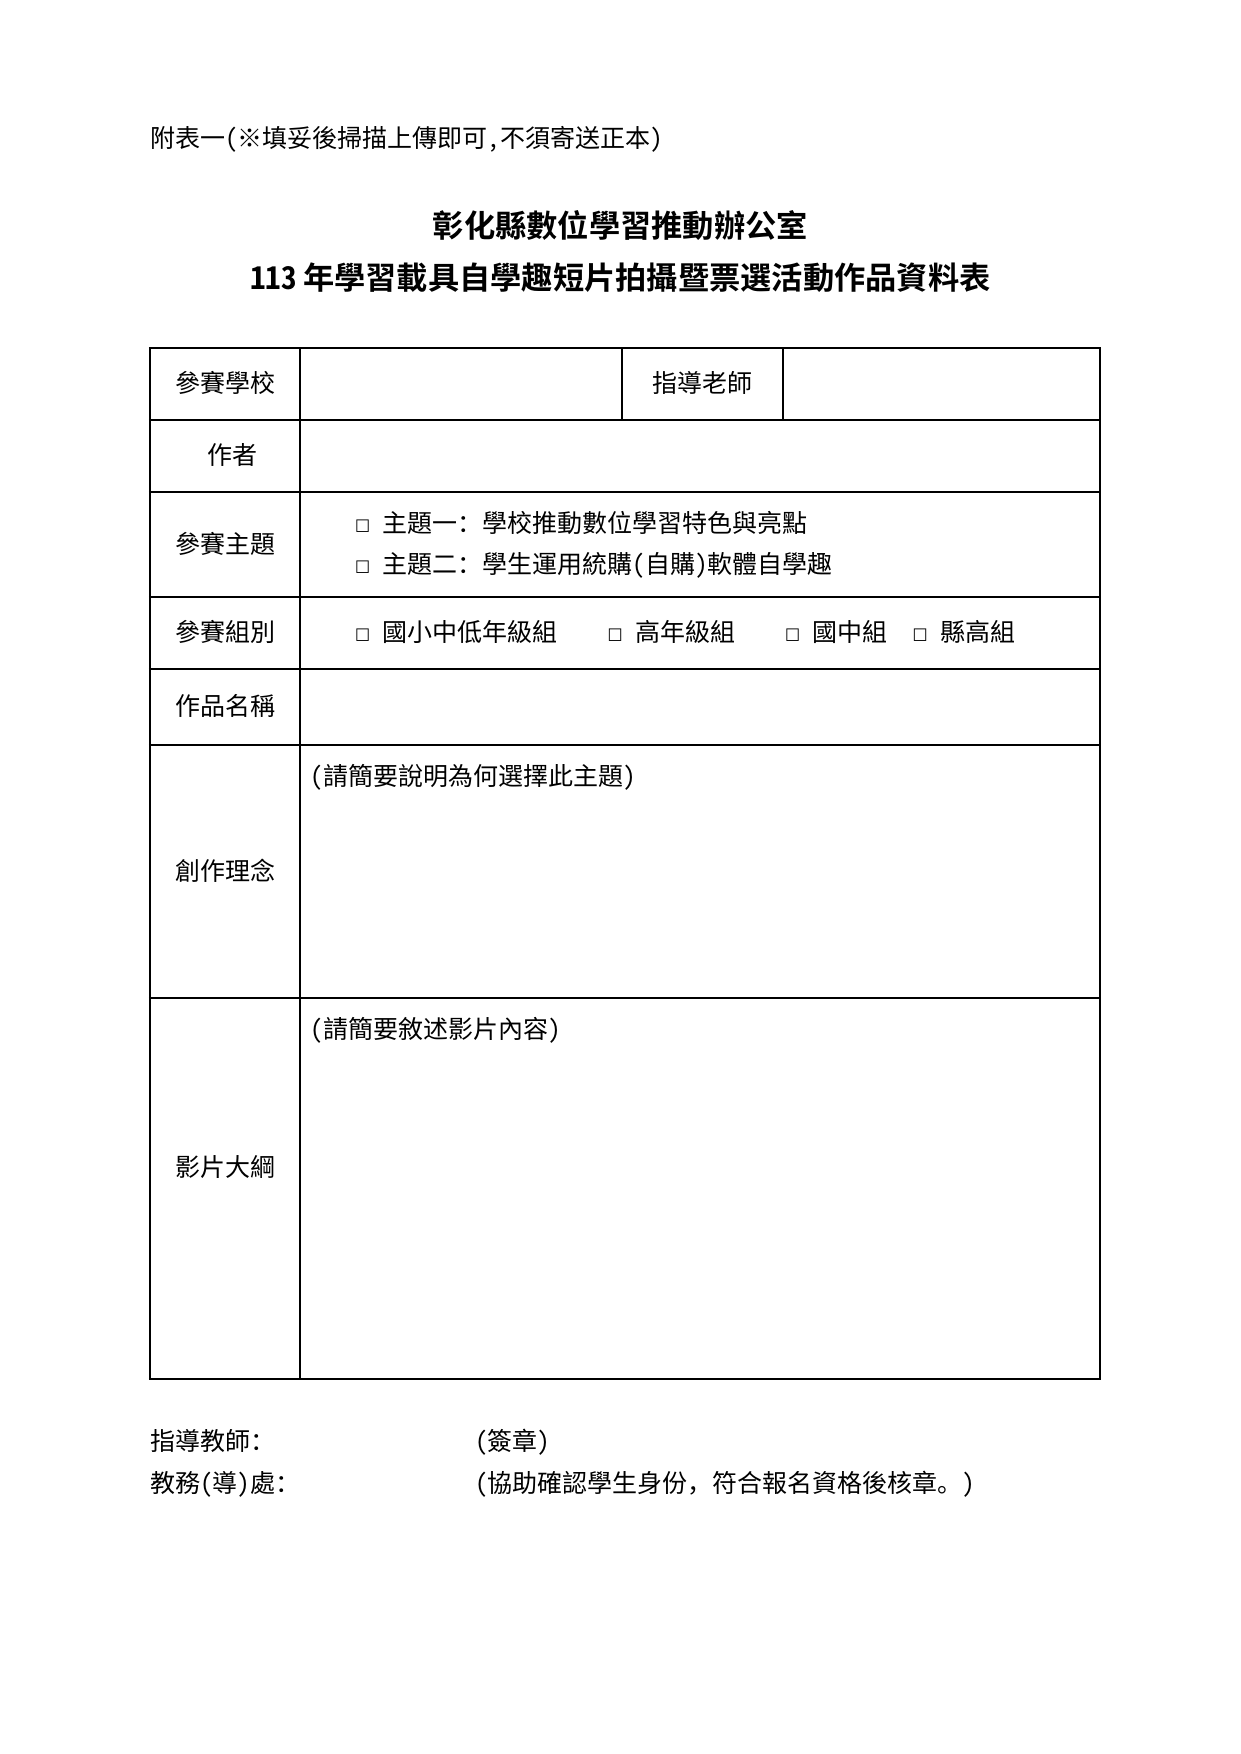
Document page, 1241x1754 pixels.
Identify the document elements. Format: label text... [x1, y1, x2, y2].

table_header [784, 349, 1099, 419]
table_cell 作品名稱 [151, 670, 299, 744]
table_cell ☐ 國小中低年級組 ☐ 高年級組 ☐ 國中組 ☐ 縣高組 [301, 598, 1099, 667]
text 附表一(※填妥後掃描上傳即可,不須寄送正本) [150, 118, 1090, 154]
table_cell [301, 670, 1099, 744]
text 教務(導)處： (協助確認學生身份，符合報名資格後核章。) [150, 1463, 1090, 1500]
table_cell 作者 [151, 421, 299, 491]
table_cell 創作理念 [151, 746, 299, 997]
table_header 參賽學校 [151, 349, 299, 419]
table_header [301, 349, 621, 419]
text 113年學習載具自學趣短片拍攝暨票選活動作品資料表 [150, 253, 1090, 299]
table_cell ☐ 主題一：學校推動數位學習特色與亮點 ☐ 主題二：學生運用統購(自購)軟體自學趣 [301, 493, 1099, 596]
text 彰化縣數位學習推動辦公室 [150, 201, 1090, 247]
table_cell 參賽組別 [151, 598, 299, 667]
table_cell 影片大綱 [151, 999, 299, 1378]
table_cell [301, 421, 1099, 491]
table_header 指導老師 [623, 349, 782, 419]
text 指導教師： (簽章) [150, 1422, 1090, 1458]
table_cell (請簡要說明為何選擇此主題) [301, 746, 1099, 997]
table_cell 參賽主題 [151, 493, 299, 596]
table_cell (請簡要敘述影片內容) [301, 999, 1099, 1378]
